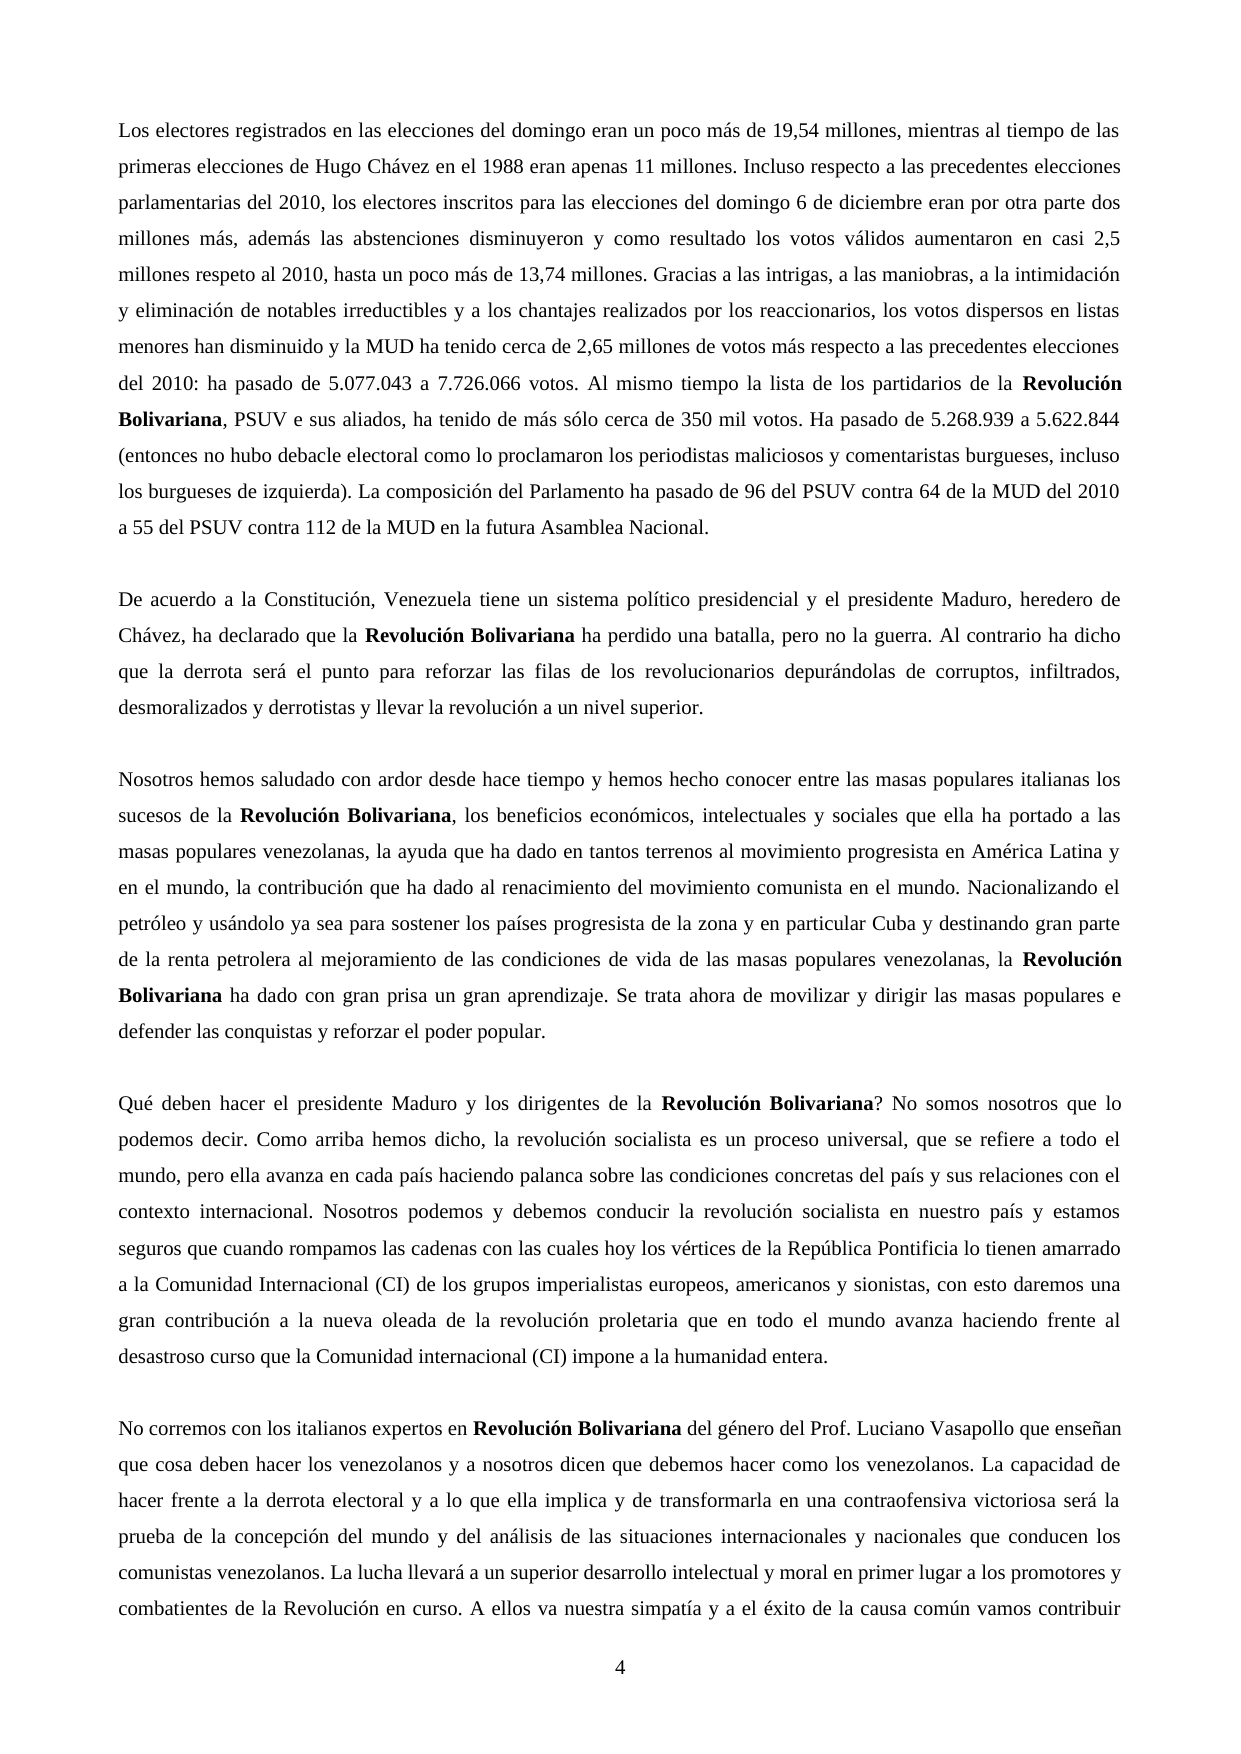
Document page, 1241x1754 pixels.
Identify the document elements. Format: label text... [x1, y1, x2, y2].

text De acuerdo a la Constitución, Venezuela tiene un sistema político presidencial y el presidente Maduro, heredero de Chávez, ha declarado que la Revolución Bolivariana ha perdido una batalla, pero no la guerra. Al contrario ha dicho que la derrota será el punto para reforzar las filas de los revolucionarios depurándolas de corruptos, infiltrados, desmoralizados y derrotistas y llevar la revolución a un nivel superior. [118, 587, 1122, 719]
text No corremos con los italianos expertos en Revolución Bolivariana del género del Prof. Luciano Vasapollo que enseñan que cosa deben hacer los venezolanos y a nosotros dicen que debemos hacer como los venezolanos. La capacidad de hacer frente a la derrota electoral y a lo que ella implica y de transformarla en una contraofensiva victoriosa será la prueba de la concepción del mundo y del análisis de las situaciones internacionales y nacionales que conducen los comunistas venezolanos. La lucha llevará a un superior desarrollo intelectual y moral en primer lugar a los promotores y combatientes de la Revolución en curso. A ellos va nuestra simpatía y a el éxito de la causa común vamos contribuir [118, 1416, 1122, 1620]
text Qué deben hacer el presidente Maduro y los dirigentes de la Revolución Bolivariana? No somos nosotros que lo podemos decir. Como arriba hemos dicho, la revolución socialista es un proceso universal, que se refiere a todo el mundo, pero ella avanza en cada país haciendo palanca sobre las condiciones concretas del país y sus relaciones con el contexto internacional. Nosotros podemos y debemos conducir la revolución socialista en nuestro país y estamos seguros que cuando rompamos las cadenas con las cuales hoy los vértices de la República Pontificia lo tienen amarrado a la Comunidad Internacional (CI) de los grupos imperialistas europeos, americanos y sionistas, con esto daremos una gran contribución a la nueva oleada de la revolución proletaria que en todo el mundo avanza haciendo frente al desastroso curso que la Comunidad internacional (CI) impone a la humanidad entera. [118, 1091, 1122, 1368]
text Nosotros hemos saludado con ardor desde hace tiempo y hemos hecho conocer entre las masas populares italianas los sucesos de la Revolución Bolivariana, los beneficios económicos, intelectuales y sociales que ella ha portado a las masas populares venezolanas, la ayuda que ha dado en tantos terrenos al movimiento progresista en América Latina y en el mundo, la contribución que ha dado al renacimiento del movimiento comunista en el mundo. Nacionalizando el petróleo y usándolo ya sea para sostener los países progresista de la zona y en particular Cuba y destinando gran parte de la renta petrolera al mejoramiento de las condiciones de vida de las masas populares venezolanas, la Revolución Bolivariana ha dado con gran prisa un gran aprendizaje. Se trata ahora de movilizar y dirigir las masas populares e defender las conquistas y reforzar el poder popular. [118, 767, 1122, 1043]
text Los electores registrados en las elecciones del domingo eran un poco más de 19,54 millones, mientras al tiempo de las primeras elecciones de Hugo Chávez en el 1988 eran apenas 11 millones. Incluso respecto a las precedentes elecciones parlamentarias del 2010, los electores inscritos para las elecciones del domingo 6 de diciembre eran por otra parte dos millones más, además las abstenciones disminuyeron y como resultado los votos válidos aumentaron en casi 2,5 millones respeto al 2010, hasta un poco más de 13,74 millones. Gracias a las intrigas, a las maniobras, a la intimidación y eliminación de notables irreductibles y a los chantajes realizados por los reaccionarios, los votos dispersos en listas menores han disminuido y la MUD ha tenido cerca de 2,65 millones de votos más respecto a las precedentes elecciones del 2010: ha pasado de 5.077.043 a 7.726.066 votos. Al mismo tiempo la lista de los partidarios de la Revolución Bolivariana, PSUV e sus aliados, ha tenido de más sólo cerca de 350 mil votos. Ha pasado de 5.268.939 a 5.622.844 (entonces no hubo debacle electoral como lo proclamaron los periodistas maliciosos y comentaristas burgueses, incluso los burgueses de izquierda). La composición del Parlamento ha pasado de 96 del PSUV contra 64 de la MUD del 2010 a 55 del PSUV contra 112 de la MUD en la futura Asamblea Nacional. [118, 118, 1122, 539]
